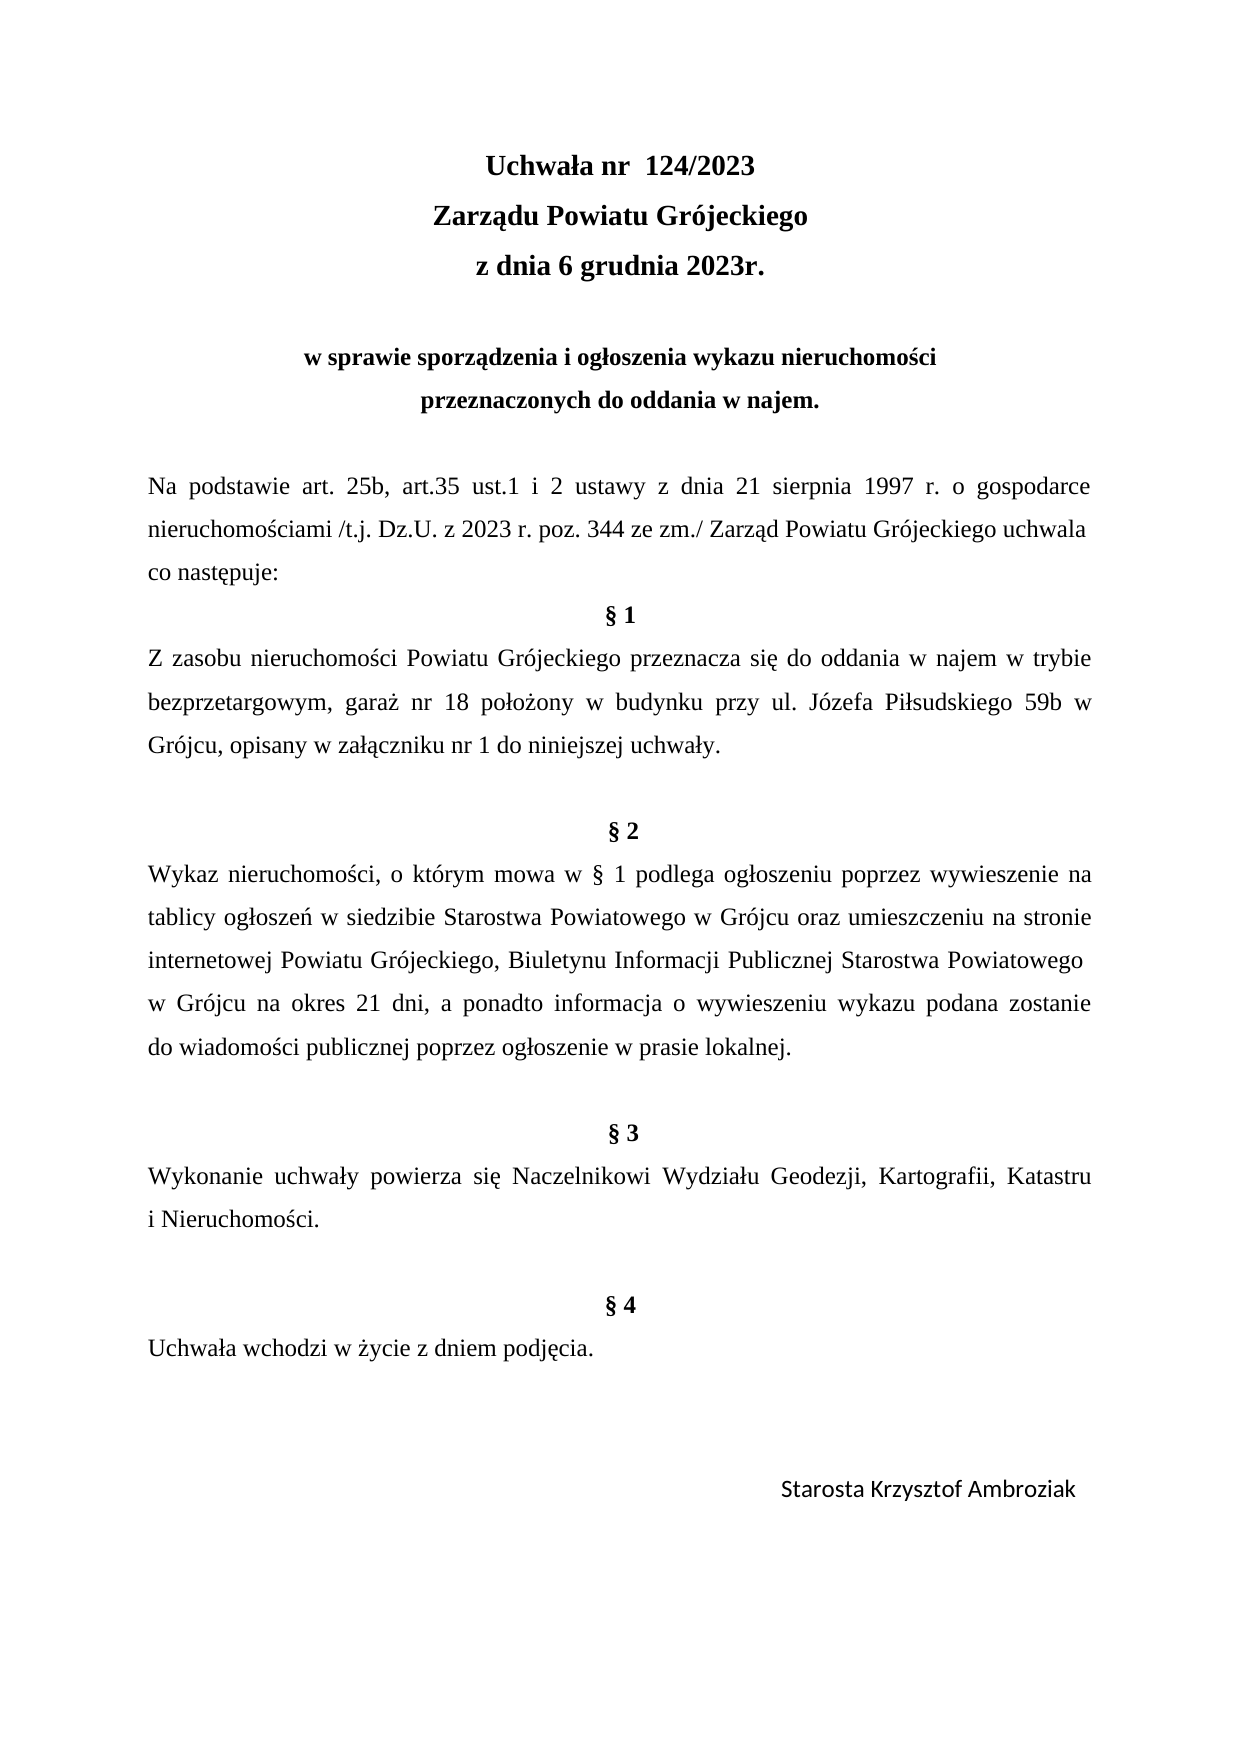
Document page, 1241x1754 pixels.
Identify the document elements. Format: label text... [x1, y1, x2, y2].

text Wykonanie uchwały powierza się Naczelnikowi Wydziału Geodezji, Kartografii, Katastru i Nieruchomości. [148, 1161, 1093, 1233]
text przeznaczonych do oddania w najem. [148, 385, 1093, 413]
text § 4 [148, 1290, 1093, 1319]
text § 2 [148, 816, 1093, 845]
text § 1 [148, 600, 1093, 629]
text w sprawie sporządzenia i ogłoszenia wykazu nieruchomości [148, 298, 1093, 370]
text Starosta Krzysztof Ambroziak [148, 1473, 1093, 1504]
text Wykaz nieruchomości, o którym mowa w § 1 podlega ogłoszeniu poprzez wywieszenie na tablicy ogłoszeń w siedzibie Starostwa Powiatowego w Grójcu oraz umieszczeniu na stronie internetowej Powiatu Grójeckiego, Biuletynu Informacji Publicznej Starostwa Powiatowego w Grójcu na okres 21 dni, a ponadto informacja o wywieszeniu wykazu podana zostanie do wiadomości publicznej poprzez ogłoszenie w prasie lokalnej. [148, 859, 1093, 1060]
text Na podstawie art. 25b, art.35 ust.1 i 2 ustawy z dnia 21 sierpnia 1997 r. o gospodarce nieruchomościami /t.j. Dz.U. z 2023 r. poz. 344 ze zm./ Zarząd Powiatu Grójeckiego uchwala co następuje: [148, 471, 1093, 586]
text § 3 [148, 1118, 1093, 1147]
text Z zasobu nieruchomości Powiatu Grójeckiego przeznacza się do oddania w najem w trybie bezprzetargowym, garaż nr 18 położony w budynku przy ul. Józefa Piłsudskiego 59b w Grójcu, opisany w załączniku nr 1 do niniejszej uchwały. [148, 643, 1093, 758]
text Uchwała wchodzi w życie z dniem podjęcia. [148, 1333, 1093, 1362]
subtitle Uchwała nr 124/2023 Zarządu Powiatu Grójeckiego z dnia 6 grudnia 2023r. [148, 148, 1093, 282]
